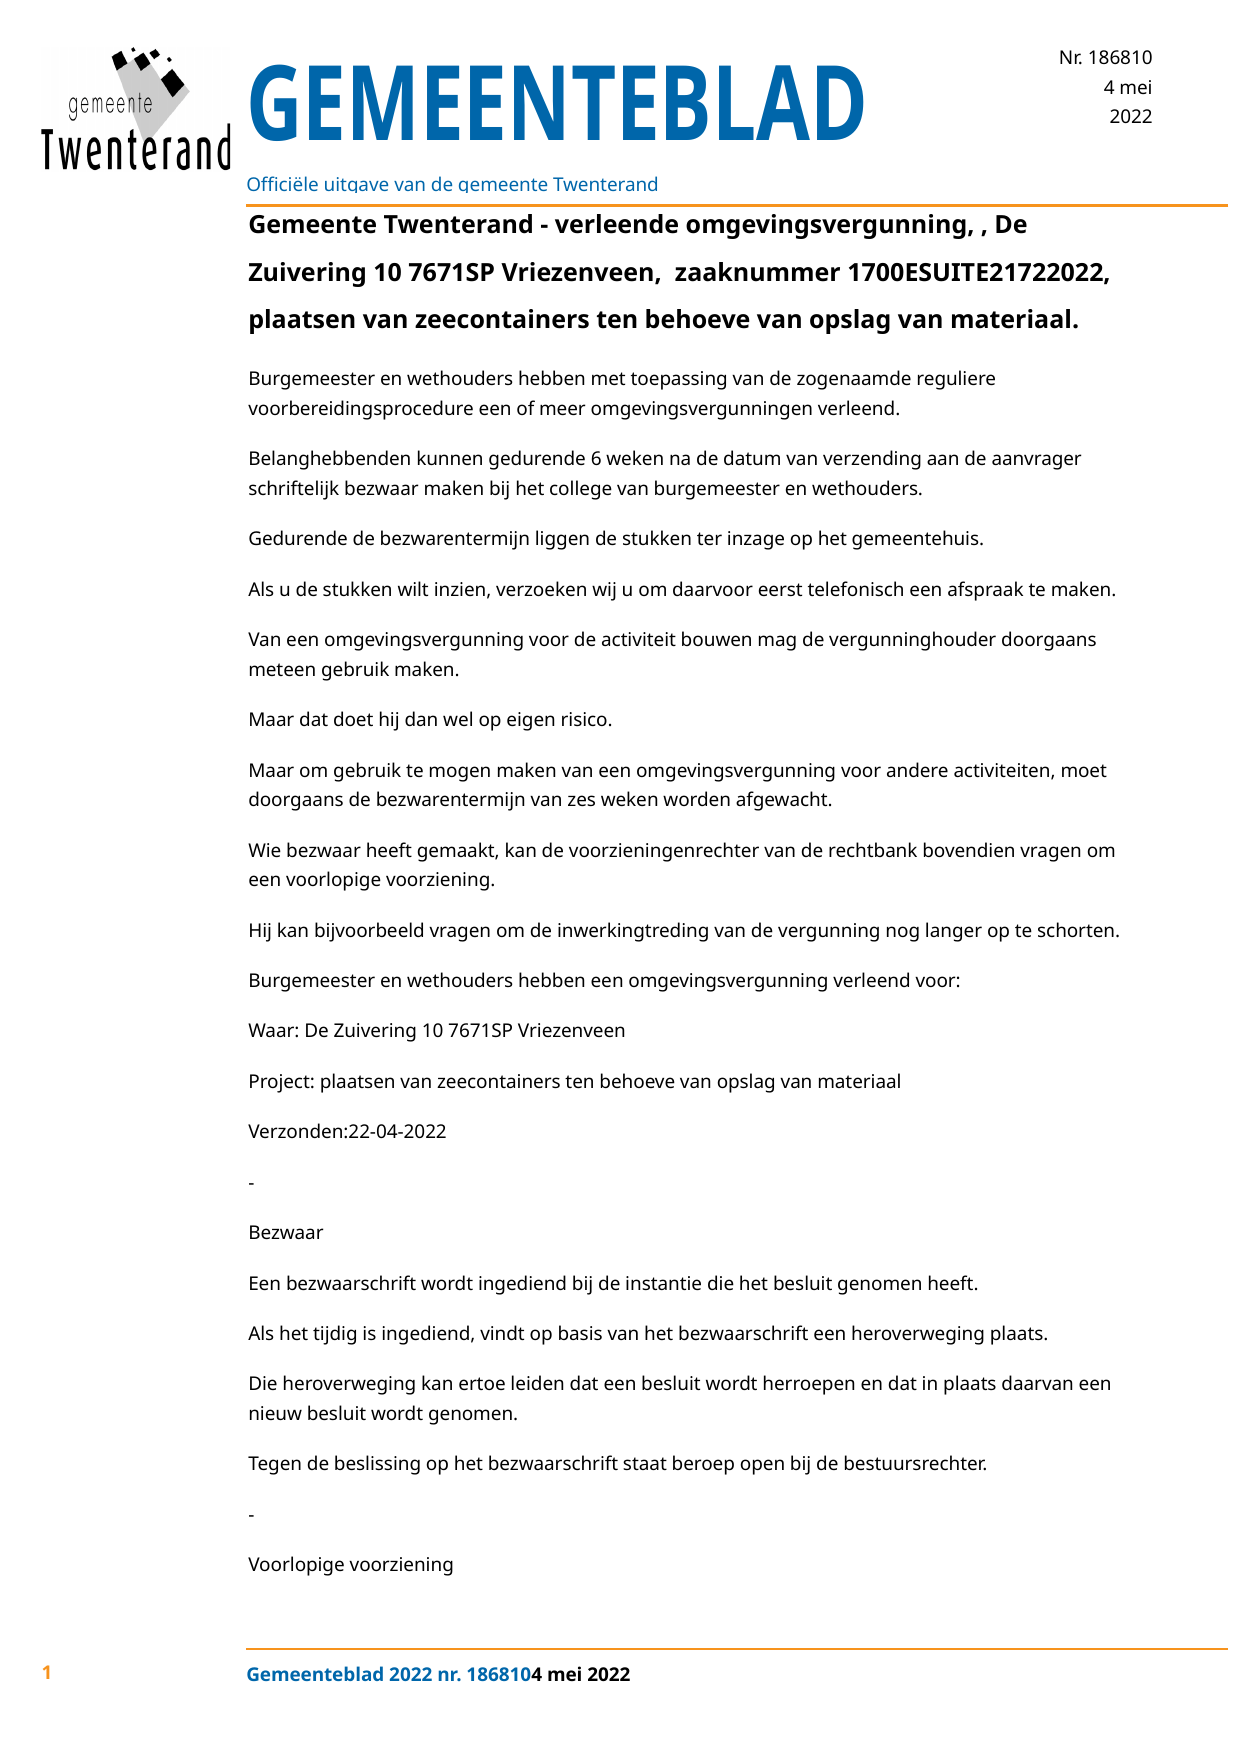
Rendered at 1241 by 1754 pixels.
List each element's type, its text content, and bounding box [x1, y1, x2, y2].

text Belanghebbenden kunnen gedurende 6 weken na de datum van verzending aan de aanvrager schriftelijk bezwaar maken bij het college van burgemeester en wethouders. [248, 446, 1152, 501]
text Waar: De Zuivering 10 7671SP Vriezenveen [248, 1018, 1152, 1043]
text - [248, 1501, 1152, 1527]
text Tegen de beslissing op het bezwaarschrift staat beroep open bij de bestuursrechter. [248, 1451, 1152, 1476]
text Als het tijdig is ingediend, vindt op basis van het bezwaarschrift een heroverweging plaats. [248, 1320, 1152, 1346]
text Burgemeester en wethouders hebben met toepassing van de zogenaamde reguliere voorbereidingsprocedure een of meer omgevingsvergunningen verleend. [248, 366, 1152, 421]
text Maar om gebruik te mogen maken van een omgevingsvergunning voor andere activiteiten, moet doorgaans de bezwarentermijn van zes weken worden afgewacht. [248, 757, 1152, 812]
text - [248, 1169, 1152, 1194]
text Burgemeester en wethouders hebben een omgevingsvergunning verleend voor: [248, 967, 1152, 993]
text Voorlopige voorziening [248, 1551, 1152, 1577]
picture [41, 47, 231, 172]
text Verzonden:22-04-2022 [248, 1118, 1152, 1144]
text Als u de stukken wilt inzien, verzoeken wij u om daarvoor eerst telefonisch een afspraak te maken. [248, 576, 1152, 602]
text Een bezwaarschrift wordt ingediend bij de instantie die het besluit genomen heeft. [248, 1270, 1152, 1295]
text Maar dat doet hij dan wel op eigen risico. [248, 706, 1152, 732]
text Die heroverweging kan ertoe leiden dat een besluit wordt herroepen en dat in plaats daarvan een nieuw besluit wordt genomen. [248, 1371, 1152, 1426]
text Gedurende de bezwarentermijn liggen de stukken ter inzage op het gemeentehuis. [248, 526, 1152, 551]
text Gemeente Twenterand - verleende omgevingsvergunning, , De Zuivering 10 7671SP Vriezenveen, zaaknummer 1700ESUITE21722022, plaatsen van zeecontainers ten behoeve van opslag van materiaal. [248, 207, 1152, 336]
text Project: plaatsen van zeecontainers ten behoeve van opslag van materiaal [248, 1068, 1152, 1094]
text Hij kan bijvoorbeeld vragen om de inwerkingtreding van de vergunning nog langer op te schorten. [248, 917, 1152, 942]
text Bezwaar [248, 1219, 1152, 1245]
text Wie bezwaar heeft gemaakt, kan de voorzieningenrechter van de rechtbank bovendien vragen om een voorlopige voorziening. [248, 837, 1152, 892]
text Van een omgevingsvergunning voor de activiteit bouwen mag de vergunninghouder doorgaans meteen gebruik maken. [248, 626, 1152, 682]
